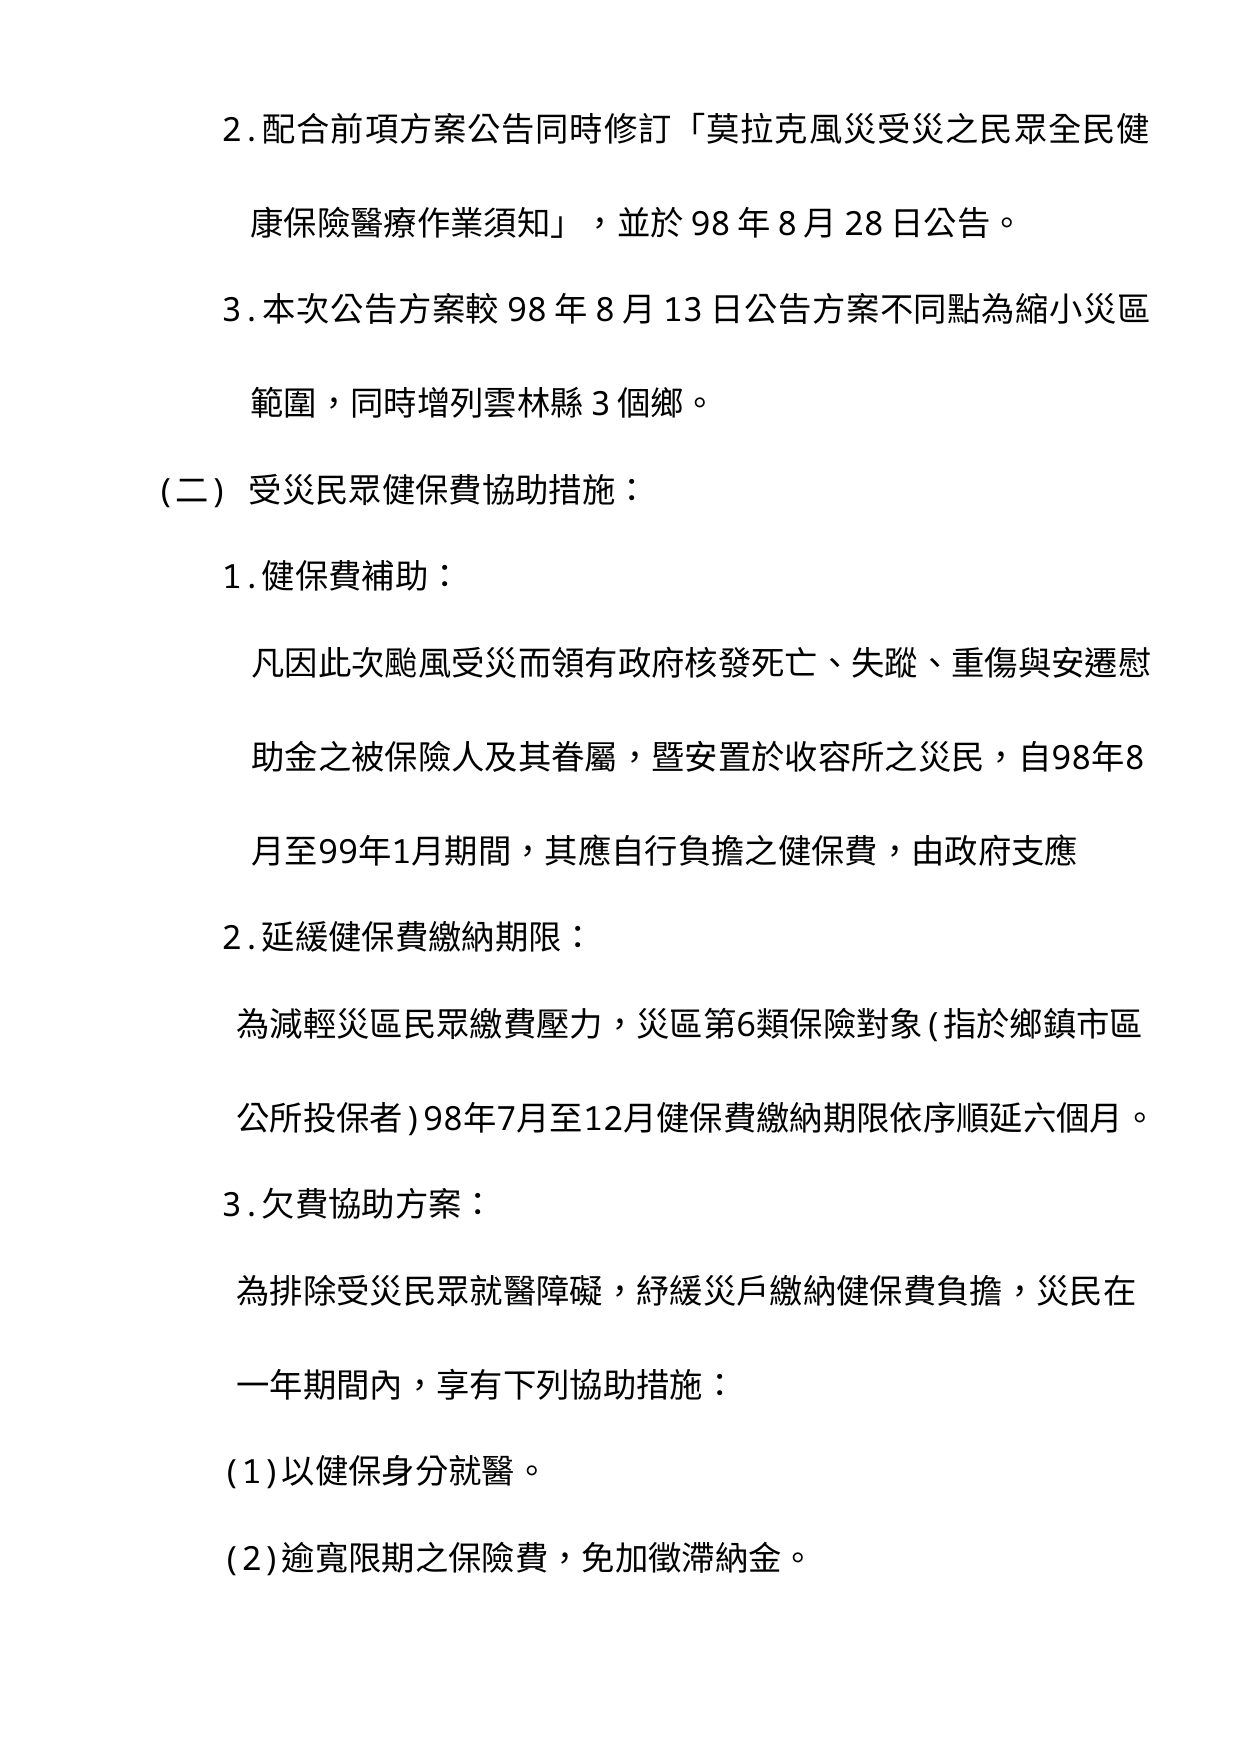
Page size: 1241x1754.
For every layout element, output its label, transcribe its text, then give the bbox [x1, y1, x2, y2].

text 為減輕災區民眾繳費壓力，災區第6類保險對象(指於鄉鎮市區公所投保者)98年7月至12月健保費繳納期限依序順延六個月。 [236, 980, 1152, 1137]
text (二) 受災民眾健保費協助措施： [89, 446, 1152, 509]
text 為排除受災民眾就醫障礙，紓緩災戶繳納健保費負擔，災民在一年期間內，享有下列協助措施： [236, 1247, 1152, 1404]
text 3.本次公告方案較98年8月13日公告方案不同點為縮小災區範圍，同時增列雲林縣3個鄉。 [221, 266, 1152, 422]
text 1.健保費補助： [182, 533, 1152, 595]
text 2.配合前項方案公告同時修訂「莫拉克風災受災之民眾全民健康保險醫療作業須知」，並於98年8月28日公告。 [221, 85, 1152, 242]
text 2.延緩健保費繳納期限： [221, 894, 1152, 956]
text 凡因此次颱風受災而領有政府核發死亡、失蹤、重傷與安遷慰助金之被保險人及其眷屬，暨安置於收容所之災民，自98年8月至99年1月期間，其應自行負擔之健保費，由政府支應 [251, 619, 1152, 869]
text (2)逾寬限期之保險費，免加徵滯納金。 [221, 1514, 1152, 1577]
text (1)以健保身分就醫。 [221, 1428, 1152, 1490]
text 3.欠費協助方案： [206, 1161, 1152, 1223]
